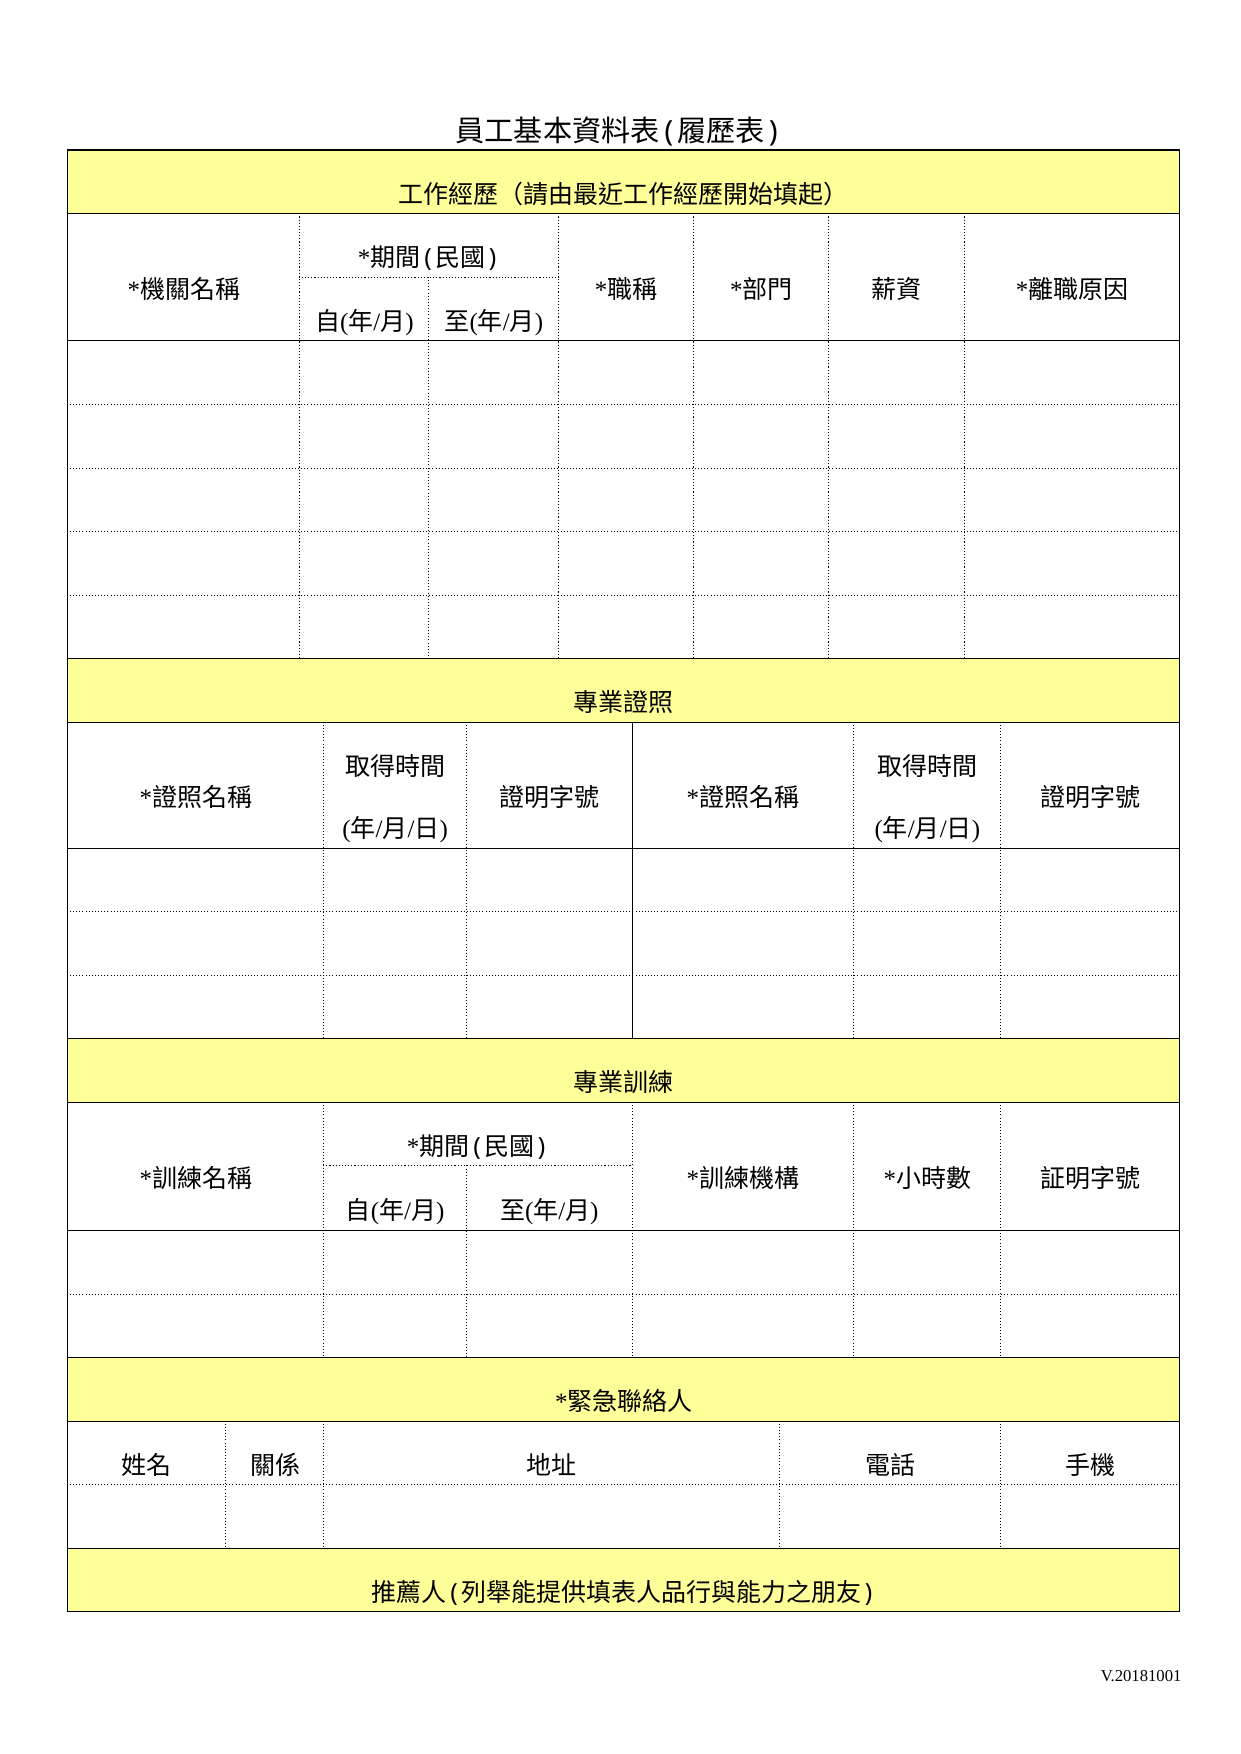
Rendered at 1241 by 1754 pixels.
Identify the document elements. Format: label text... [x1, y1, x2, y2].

table_cell [853, 1231, 1001, 1293]
table_cell [68, 404, 299, 467]
table_cell 關係 [226, 1422, 324, 1484]
table_cell [1001, 1294, 1179, 1357]
table_cell [829, 468, 964, 531]
table_cell [68, 911, 324, 975]
table_cell [632, 1231, 853, 1293]
table_cell 專業訓練 [68, 1039, 1179, 1102]
table_cell [226, 1484, 324, 1548]
table_cell *緊急聯絡人 [68, 1358, 1179, 1421]
table_cell 推薦人(列舉能提供填表人品行與能力之朋友) [68, 1549, 1179, 1611]
table_cell *職稱 [558, 214, 693, 340]
table_cell 電話 [780, 1422, 1001, 1484]
table_cell 自(年/月) [299, 277, 429, 340]
table_cell [68, 849, 324, 911]
table_cell 姓名 [68, 1422, 226, 1484]
table_cell *離職原因 [964, 214, 1179, 340]
table_cell 取得時間 (年/月/日) [324, 723, 466, 848]
table_cell [964, 531, 1179, 594]
table_cell [1001, 1231, 1179, 1293]
table_cell 至(年/月) [466, 1165, 632, 1229]
table_cell *小時數 [853, 1103, 1001, 1229]
table_cell [853, 1294, 1001, 1357]
table_cell *部門 [693, 214, 828, 340]
table_cell [429, 341, 558, 404]
table_cell 至(年/月) [429, 277, 558, 340]
table_cell [68, 341, 299, 404]
text 員工基本資料表(履歷表) [56, 87, 1181, 149]
table_cell [68, 1231, 324, 1293]
table_cell 地址 [324, 1422, 779, 1484]
table_cell 薪資 [829, 214, 964, 340]
table_cell [299, 404, 429, 467]
table_cell [324, 1484, 779, 1548]
table_cell [429, 404, 558, 467]
table_cell [68, 975, 324, 1038]
table_cell [853, 849, 1001, 911]
table_cell [299, 468, 429, 531]
table_cell [1001, 911, 1179, 975]
table_cell [853, 975, 1001, 1038]
table_cell [466, 1294, 632, 1357]
table_cell [829, 341, 964, 404]
table_cell [68, 1294, 324, 1357]
table_cell [633, 849, 853, 911]
table_cell [693, 595, 828, 658]
table_cell [558, 531, 693, 594]
table_cell [693, 468, 828, 531]
table_cell [633, 911, 853, 975]
table_cell [693, 404, 828, 467]
table_cell [324, 911, 466, 975]
table_cell [1001, 849, 1179, 911]
table_cell [324, 975, 466, 1038]
table_cell [429, 595, 558, 658]
table_cell [829, 595, 964, 658]
table_cell [1001, 1484, 1179, 1548]
table_cell 專業證照 [68, 659, 1179, 722]
table_cell 手機 [1001, 1422, 1179, 1484]
table_cell [466, 849, 632, 911]
table_header 工作經歷（請由最近工作經歷開始填起） [68, 151, 1179, 213]
table_cell *機關名稱 [68, 214, 299, 340]
table_cell [299, 531, 429, 594]
table_cell *訓練名稱 [68, 1103, 324, 1229]
table_cell 証明字號 [1001, 1103, 1179, 1229]
table_cell [829, 404, 964, 467]
table_cell [68, 468, 299, 531]
table_cell [68, 531, 299, 594]
table_cell [853, 911, 1001, 975]
table_cell *期間(民國) [299, 214, 558, 277]
table_cell 證明字號 [466, 723, 632, 848]
table_cell [964, 595, 1179, 658]
table_cell [324, 849, 466, 911]
table_cell [693, 531, 828, 594]
table_cell [466, 911, 632, 975]
table_cell [633, 975, 853, 1038]
table_cell *訓練機構 [632, 1103, 853, 1229]
table_cell [780, 1484, 1001, 1548]
table_cell [829, 531, 964, 594]
table_cell *證照名稱 [68, 723, 324, 848]
table_cell [558, 341, 693, 404]
table_cell [1001, 975, 1179, 1038]
table_cell [324, 1231, 466, 1293]
table_cell *證照名稱 [633, 723, 853, 848]
table_cell [558, 404, 693, 467]
table_cell [429, 468, 558, 531]
table_cell [299, 595, 429, 658]
table_cell [964, 404, 1179, 467]
table_cell [558, 468, 693, 531]
table_cell [466, 975, 632, 1038]
table_cell [693, 341, 828, 404]
table_cell [632, 1294, 853, 1357]
table_cell 自(年/月) [324, 1165, 466, 1229]
table_cell [964, 468, 1179, 531]
table_cell [68, 1484, 226, 1548]
table_cell 證明字號 [1001, 723, 1179, 848]
table_cell [324, 1294, 466, 1357]
table_cell [299, 341, 429, 404]
table_cell [466, 1231, 632, 1293]
table_cell *期間(民國) [324, 1103, 632, 1165]
table_cell 取得時間 (年/月/日) [853, 723, 1001, 848]
table_cell [429, 531, 558, 594]
table_cell [558, 595, 693, 658]
table_cell [68, 595, 299, 658]
table_cell [964, 341, 1179, 404]
